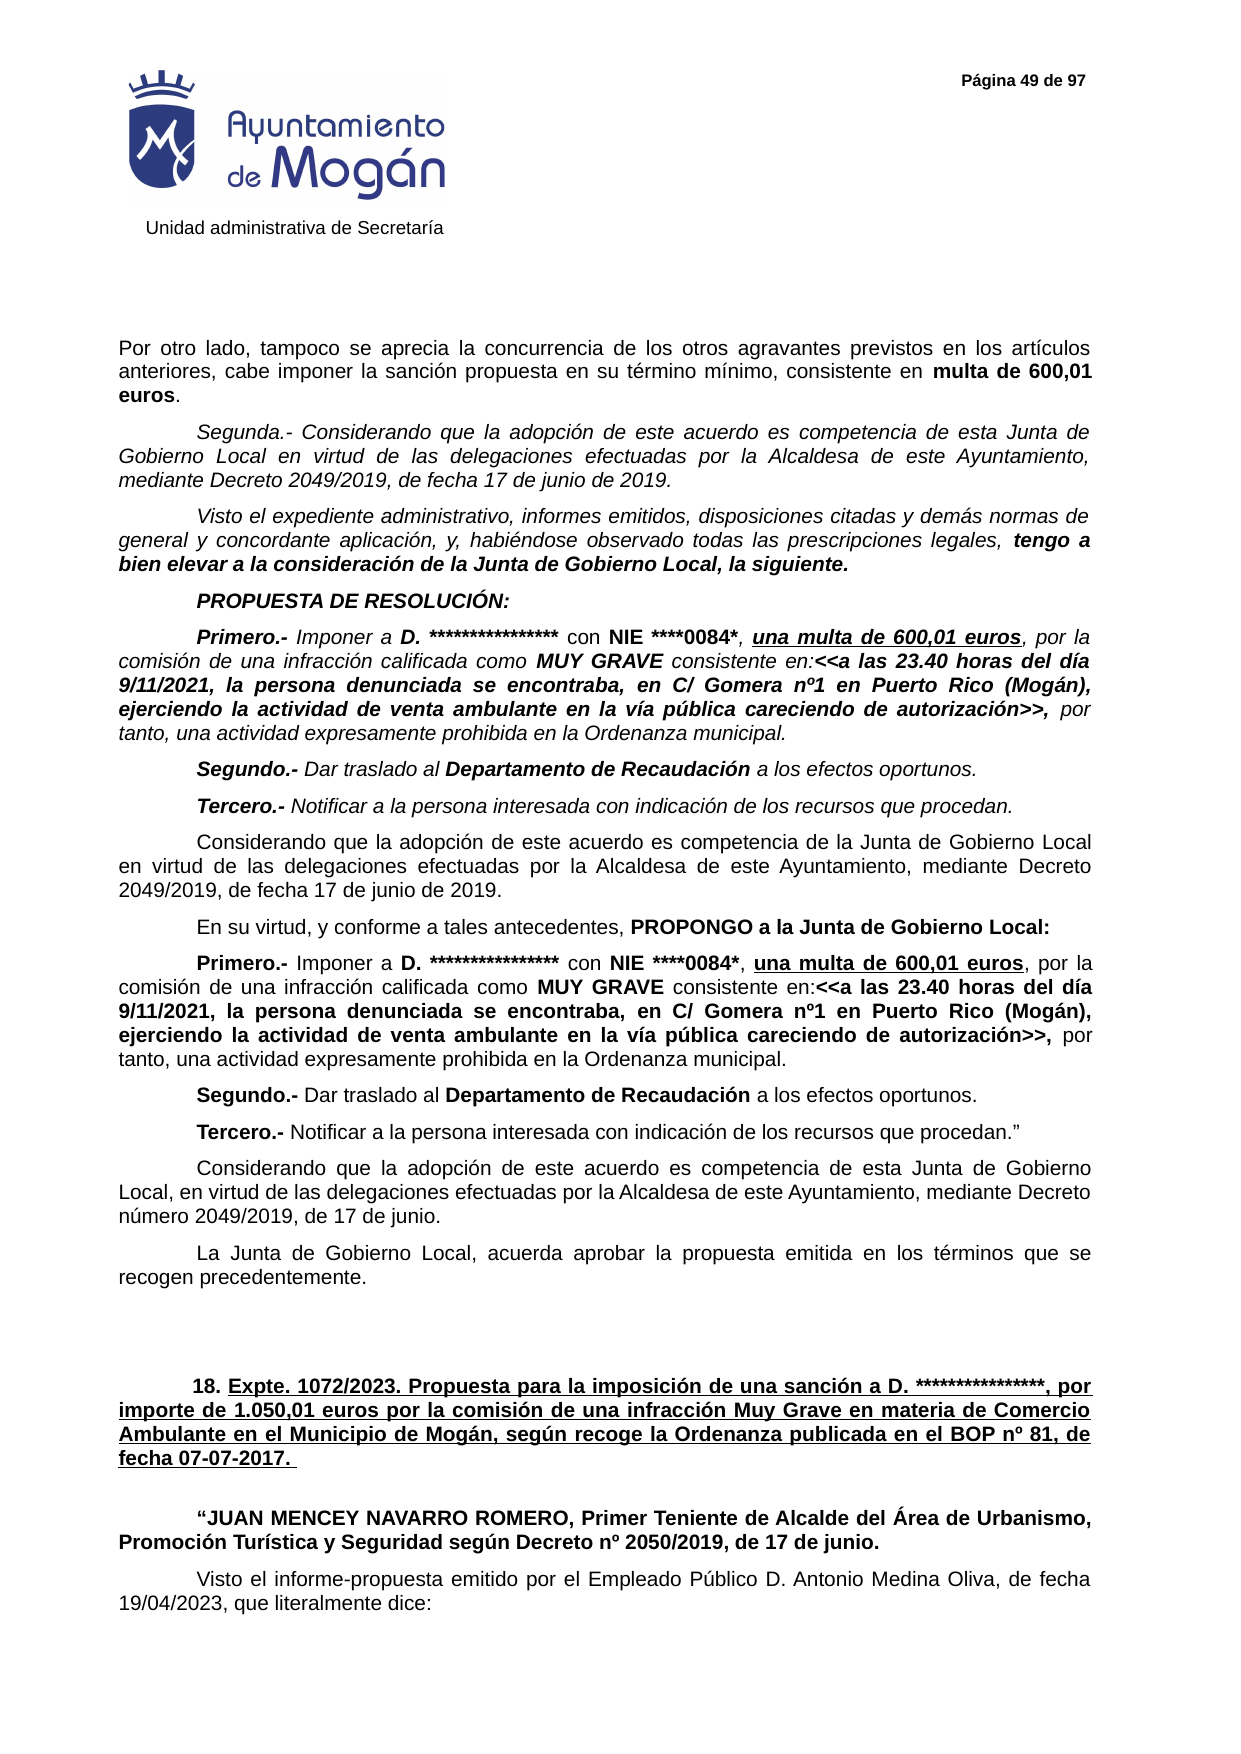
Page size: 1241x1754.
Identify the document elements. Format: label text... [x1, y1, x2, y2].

text En su virtud, y conforme a tales antecedentes, PROPONGO a la Junta de Gobierno Local: [118, 914, 1092, 938]
picture [128, 70, 445, 206]
text Segundo.- Dar traslado al Departamento de Recaudación a los efectos oportunos. [118, 1083, 1092, 1107]
text Primero.- Imponer a D. **************** con NIE ****0084*, una multa de 600,01 euros, por la comisión de una infracción calificada como MUY GRAVE consistente en:<<a las 23.40 horas del día 9/11/2021, la persona denunciada se encontraba, en C/ Gomera nº1 en Puerto Rico (Mogán), ejerciendo la actividad de venta ambulante en la vía pública careciendo de autorización>>, por tanto, una actividad expresamente prohibida en la Ordenanza municipal. [118, 625, 1092, 745]
text La Junta de Gobierno Local, acuerda aprobar la propuesta emitida en los términos que se recogen precedentemente. [118, 1241, 1092, 1288]
text Tercero.- Notificar a la persona interesada con indicación de los recursos que procedan. [118, 794, 1092, 818]
text Por otro lado, tampoco se aprecia la concurrencia de los otros agravantes previstos en los artículos anteriores, cabe imponer la sanción propuesta en su término mínimo, consistente en multa de 600,01 euros. [118, 335, 1092, 407]
text 18. Expte. 1072/2023. Propuesta para la imposición de una sanción a D. ****************, por importe de 1.050,01 euros por la comisión de una infracción Muy Grave en materia de Comercio Ambulante en el Municipio de Mogán, según recoge la Ordenanza publicada en el BOP nº 81, de fecha 07-07-2017. [118, 1374, 1092, 1470]
text Segundo.- Dar traslado al Departamento de Recaudación a los efectos oportunos. [118, 757, 1092, 781]
text Primero.- Imponer a D. **************** con NIE ****0084*, una multa de 600,01 euros, por la comisión de una infracción calificada como MUY GRAVE consistente en:<<a las 23.40 horas del día 9/11/2021, la persona denunciada se encontraba, en C/ Gomera nº1 en Puerto Rico (Mogán), ejerciendo la actividad de venta ambulante en la vía pública careciendo de autorización>>, por tanto, una actividad expresamente prohibida en la Ordenanza municipal. [118, 951, 1092, 1071]
text Visto el informe-propuesta emitido por el Empleado Público D. Antonio Medina Oliva, de fecha 19/04/2023, que literalmente dice: [118, 1567, 1092, 1614]
text “JUAN MENCEY NAVARRO ROMERO, Primer Teniente de Alcalde del Área de Urbanismo, Promoción Turística y Seguridad según Decreto nº 2050/2019, de 17 de junio. [118, 1506, 1092, 1554]
text Segunda.- Considerando que la adopción de este acuerdo es competencia de esta Junta de Gobierno Local en virtud de las delegaciones efectuadas por la Alcaldesa de este Ayuntamiento, mediante Decreto 2049/2019, de fecha 17 de junio de 2019. [118, 420, 1092, 492]
text Tercero.- Notificar a la persona interesada con indicación de los recursos que procedan.” [118, 1120, 1092, 1144]
text Visto el expediente administrativo, informes emitidos, disposiciones citadas y demás normas de general y concordante aplicación, y, habiéndose observado todas las prescripciones legales, tengo a bien elevar a la consideración de la Junta de Gobierno Local, la siguiente. [118, 504, 1092, 576]
text Considerando que la adopción de este acuerdo es competencia de la Junta de Gobierno Local en virtud de las delegaciones efectuadas por la Alcaldesa de este Ayuntamiento, mediante Decreto 2049/2019, de fecha 17 de junio de 2019. [118, 830, 1092, 902]
text Considerando que la adopción de este acuerdo es competencia de esta Junta de Gobierno Local, en virtud de las delegaciones efectuadas por la Alcaldesa de este Ayuntamiento, mediante Decreto número 2049/2019, de 17 de junio. [118, 1156, 1092, 1228]
text PROPUESTA DE RESOLUCIÓN: [118, 588, 1092, 612]
